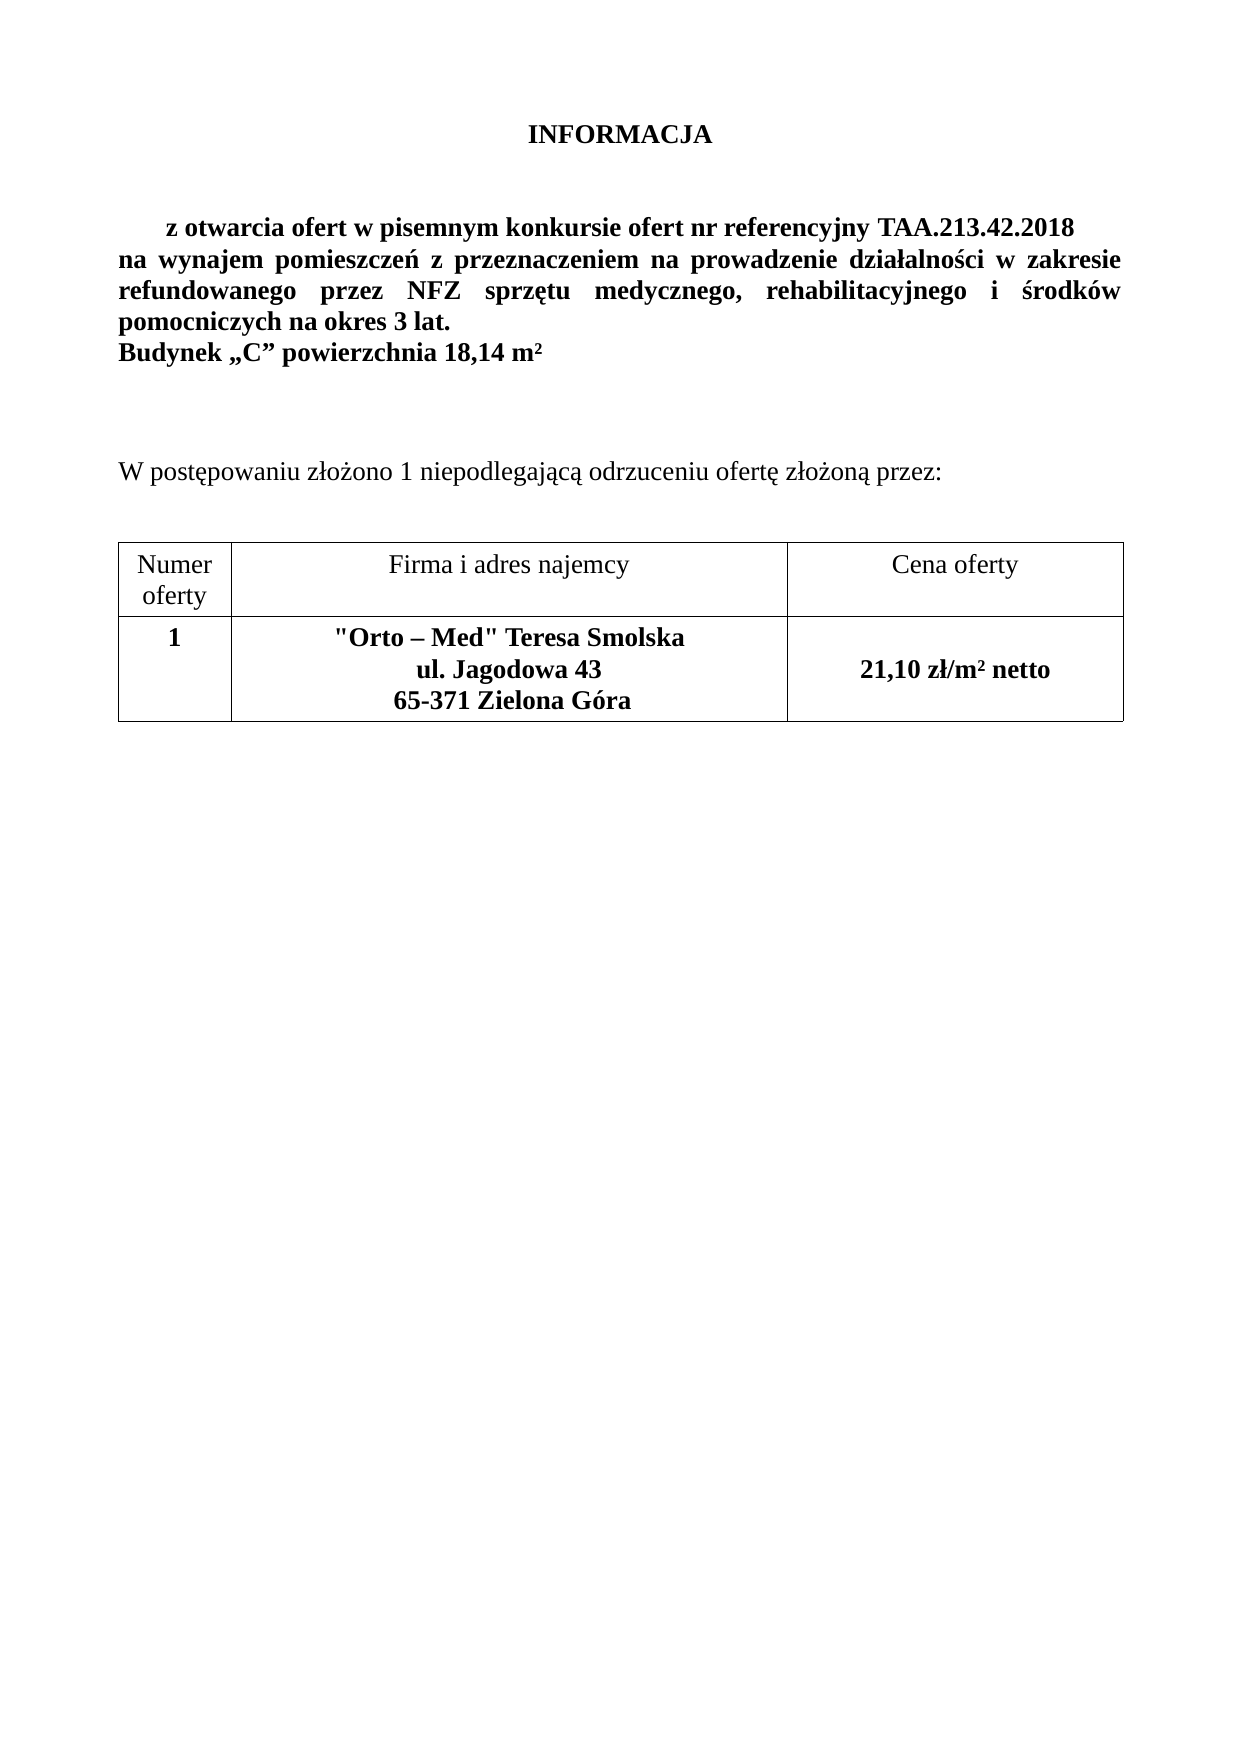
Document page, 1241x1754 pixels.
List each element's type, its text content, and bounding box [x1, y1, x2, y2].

table_cell 21,10 zł/m² netto [788, 617, 1123, 721]
text Budynek „C” powierzchnia 18,14 m² [118, 336, 1122, 367]
text INFORMACJA [118, 118, 1122, 149]
table_header Cena oferty [788, 543, 1123, 616]
text z otwarcia ofert w pisemnym konkursie ofert nr referencyjny TAA.213.42.2018 [118, 212, 1122, 243]
table_header Numer oferty [119, 543, 231, 616]
text na wynajem pomieszczeń z przeznaczeniem na prowadzenie działalności w zakresie refundowanego przez NFZ sprzętu medycznego, rehabilitacyjnego i środków pomocniczych na okres 3 lat. [118, 243, 1122, 336]
table_header Firma i adres najemcy [232, 543, 787, 616]
table_cell 1 [119, 617, 231, 721]
text W postępowaniu złożono 1 niepodlegającą odrzuceniu ofertę złożoną przez: [118, 454, 1122, 486]
table_cell "Orto – Med" Teresa Smolska ul. Jagodowa 43 65-371 Zielona Góra [232, 617, 787, 721]
